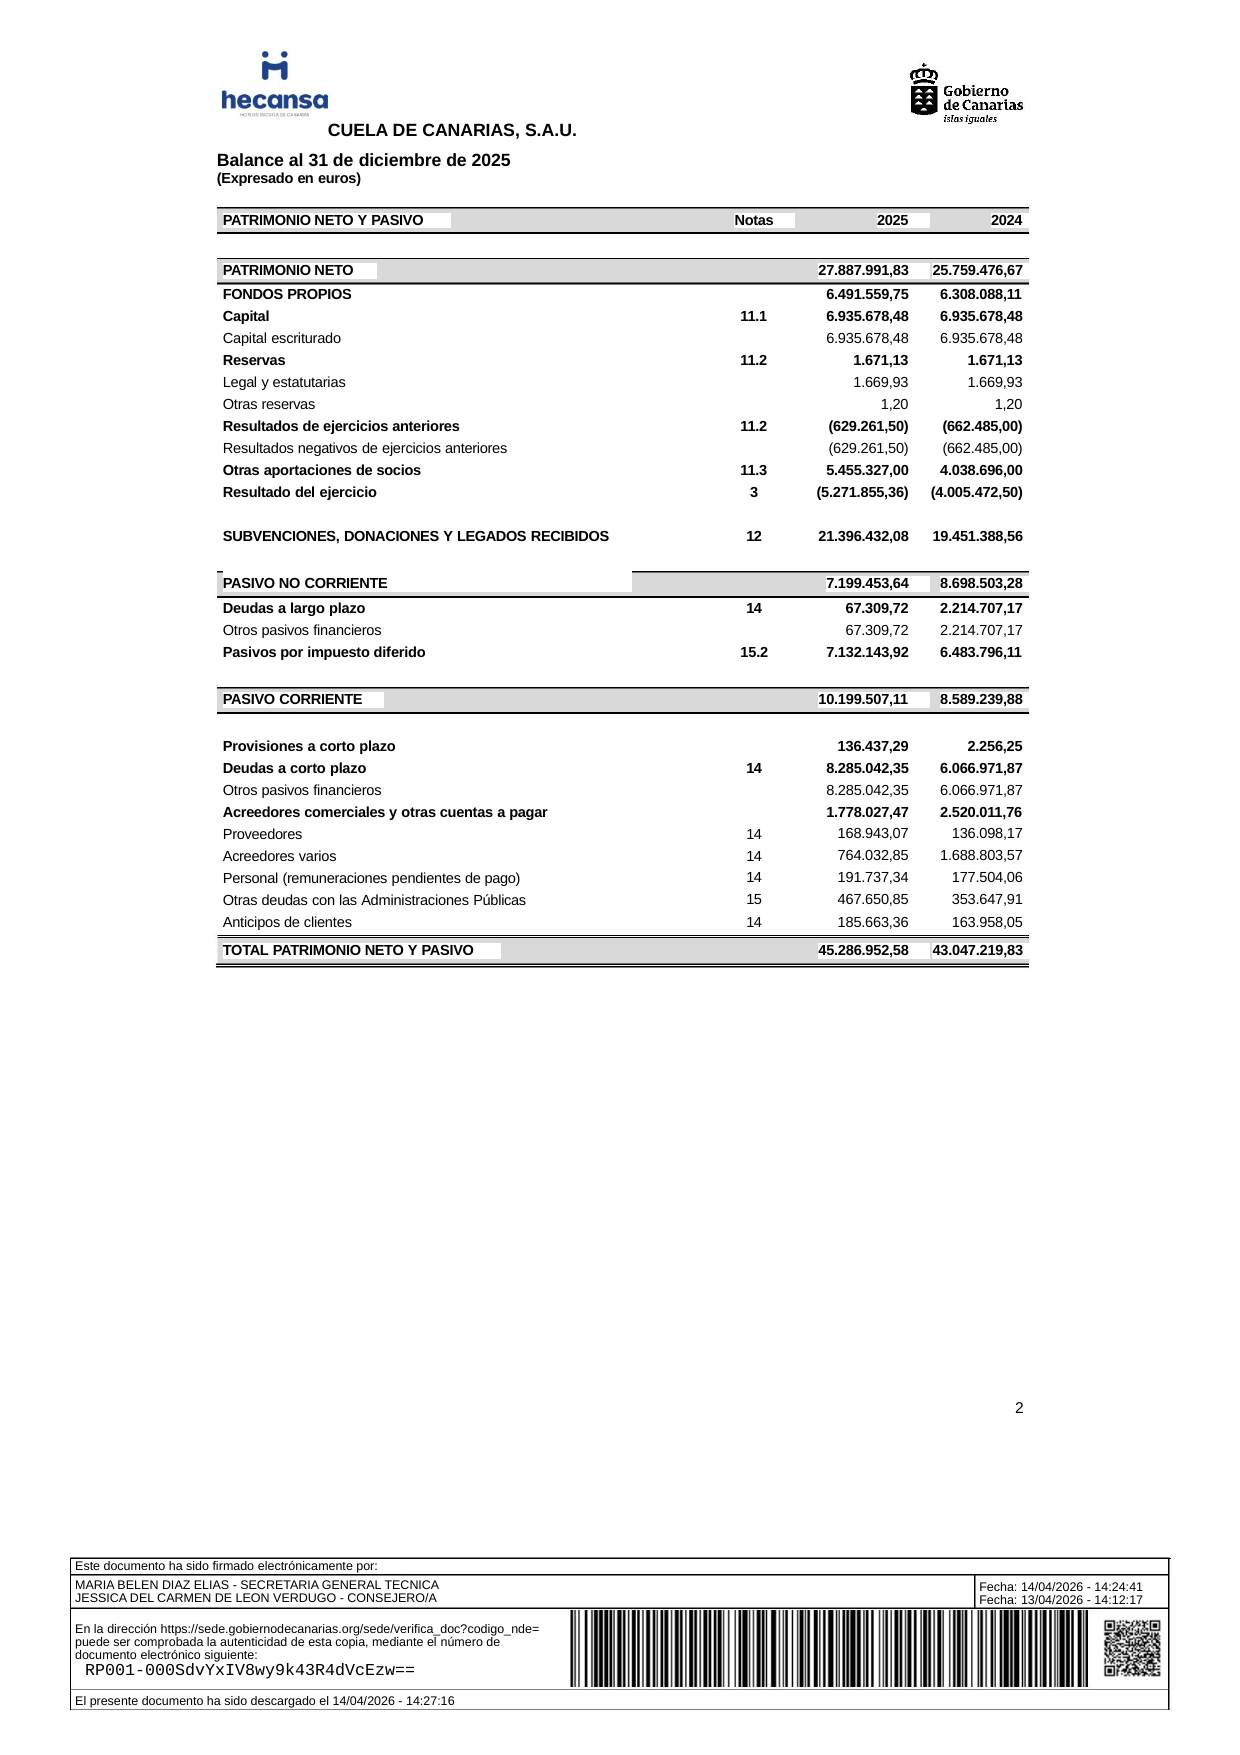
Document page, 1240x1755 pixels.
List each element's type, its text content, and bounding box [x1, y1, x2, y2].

text 2.214.707,17 [940, 623, 1044, 638]
text En la dirección https://sede.gobiernodecanarias.org/sede/verifica_doc?codigo_nde= [75, 1623, 564, 1637]
text Otras deudas con las Administraciones Públicas [223, 892, 548, 908]
text Deudas a corto plazo [223, 761, 386, 776]
text 10.199.507,11 [818, 692, 930, 708]
text 3 [750, 485, 789, 501]
text Personal (remuneraciones pendientes de pago) [223, 871, 548, 886]
text 1.669,93 [967, 375, 1044, 391]
text 25.759.476,67 [932, 263, 1044, 279]
text (4.005.472,50) [931, 485, 1044, 501]
text (5.271.855,36) [816, 485, 930, 501]
text 7.199.453,64 [826, 576, 930, 592]
text Fecha: 14/04/2026 - 14:24:41 [979, 1580, 1168, 1594]
text 14 [746, 761, 784, 776]
text 163.958,05 [952, 915, 1044, 931]
text Deudas a largo plazo [223, 601, 385, 617]
text 2.214.707,17 [940, 601, 1044, 617]
text Notas [734, 213, 795, 228]
text Otras reservas [223, 397, 337, 413]
text 8.698.503,28 [940, 576, 1044, 592]
text 6.491.559,75 [826, 287, 930, 303]
text 6.935.678,48 [940, 331, 1044, 347]
text documento electrónico siguiente: [75, 1649, 564, 1662]
text Resultados de ejercicios anteriores [223, 419, 530, 435]
text PASIVO CORRIENTE [223, 692, 384, 708]
text Otros pasivos financieros [223, 783, 404, 798]
text 6.935.678,48 [826, 309, 930, 325]
text Otras aportaciones de socios [223, 463, 530, 479]
text 177.504,06 [952, 870, 1044, 886]
text TOTAL PATRIMONIO NETO Y PASIVO [223, 943, 501, 959]
text Anticipos de clientes [223, 915, 548, 931]
text 11.2 [740, 353, 789, 369]
text Fecha: 13/04/2026 - 14:12:17 [979, 1594, 1168, 1607]
text 2.520.011,76 [940, 804, 1044, 820]
text 7.132.143,92 [826, 645, 930, 660]
text (629.261,50) [828, 419, 930, 435]
text Balance al 31 de diciembre de 2025 [217, 151, 602, 171]
text 27.887.991,83 [818, 263, 930, 279]
text 8.285.042,35 [826, 761, 930, 776]
text CUELA DE CANARIAS, S.A.U. [328, 120, 602, 140]
text 45.286.952,58 [818, 943, 930, 959]
text 353.647,91 [952, 892, 1044, 908]
text 2.256,25 [967, 739, 1044, 754]
text (662.485,00) [942, 419, 1044, 435]
text 2024 [991, 213, 1044, 228]
text Resultados negativos de ejercicios anteriores [223, 441, 530, 457]
text 6.935.678,48 [826, 331, 930, 347]
text 1,20 [881, 397, 930, 413]
text 1.669,93 [853, 375, 930, 391]
text 6.308.088,11 [940, 287, 1044, 303]
text 11.1 [740, 309, 789, 325]
text 1.671,13 [853, 353, 930, 369]
text Proveedores [223, 827, 571, 842]
text 136.098,17 [952, 826, 1044, 842]
text Resultado del ejercicio [223, 485, 530, 501]
text 14 [746, 915, 784, 931]
text 14 [746, 870, 784, 886]
text RP001-000SdvYxIV8wy9k43R4dVcEzw== [85, 1662, 564, 1678]
text 11.3 [740, 463, 789, 479]
text 185.663,36 [837, 915, 930, 931]
text Capital [223, 309, 292, 325]
text 8.589.239,88 [940, 692, 1044, 708]
text 6.935.678,48 [940, 309, 1044, 325]
text PASIVO NO CORRIENTE [223, 576, 632, 592]
text 1,20 [994, 397, 1044, 413]
text (662.485,00) [942, 441, 1044, 457]
text 1.671,13 [967, 353, 1044, 369]
text Provisiones a corto plazo [223, 739, 418, 754]
text 136.437,29 [837, 739, 930, 754]
text (629.261,50) [828, 441, 930, 457]
text Legal y estatutarias [223, 375, 366, 391]
text 67.309,72 [845, 601, 930, 617]
text PATRIMONIO NETO [223, 263, 377, 279]
text 1.688.803,57 [940, 848, 1044, 864]
text 14 [746, 848, 784, 864]
text 467.650,85 [837, 892, 930, 908]
text Capital escriturado [223, 331, 362, 347]
text 6.066.971,87 [940, 782, 1044, 798]
text El presente documento ha sido descargado el 14/04/2026 - 14:27:16 [75, 1694, 480, 1708]
text Reservas [223, 353, 307, 369]
text Acreedores comerciales y otras cuentas a pagar [223, 805, 571, 820]
text 14 [746, 827, 784, 842]
text PATRIMONIO NETO Y PASIVO [223, 213, 451, 228]
text 11.2 [740, 419, 789, 435]
text 168.943,07 [837, 826, 930, 842]
text 8.285.042,35 [826, 782, 930, 798]
text Este documento ha sido firmado electrónicamente por: [75, 1559, 403, 1573]
text puede ser comprobada la autenticidad de esta copia, mediante el número de [75, 1637, 564, 1649]
text Otros pasivos financieros [223, 623, 449, 638]
text 191.737,34 [837, 870, 930, 886]
text 12 [746, 529, 784, 544]
text 4.038.696,00 [940, 463, 1044, 479]
text 15.2 [740, 645, 789, 660]
text Pasivos por impuesto diferido [223, 645, 449, 660]
text Acreedores varios [223, 848, 358, 864]
text 14 [746, 601, 784, 617]
text MARIA BELEN DIAZ ELIAS - SECRETARIA GENERAL TECNICA [75, 1578, 467, 1592]
text 1.778.027,47 [826, 804, 930, 820]
text 15 [746, 892, 784, 908]
text 21.396.432,08 [818, 529, 930, 544]
text 2 [1015, 1399, 1047, 1417]
text 2025 [877, 213, 930, 228]
text FONDOS PROPIOS [223, 287, 373, 303]
text 19.451.388,56 [932, 529, 1044, 544]
text 5.455.327,00 [826, 463, 930, 479]
text 6.066.971,87 [940, 761, 1044, 776]
text SUBVENCIONES, DONACIONES Y LEGADOS RECIBIDOS [223, 529, 632, 544]
text 67.309,72 [845, 623, 930, 638]
text 6.483.796,11 [940, 644, 1044, 660]
text 764.032,85 [837, 848, 930, 864]
text (Expresado en euros) [217, 171, 382, 187]
text JESSICA DEL CARMEN DE LEON VERDUGO - CONSEJERO/A [75, 1592, 467, 1604]
text 43.047.219,83 [932, 943, 1044, 959]
